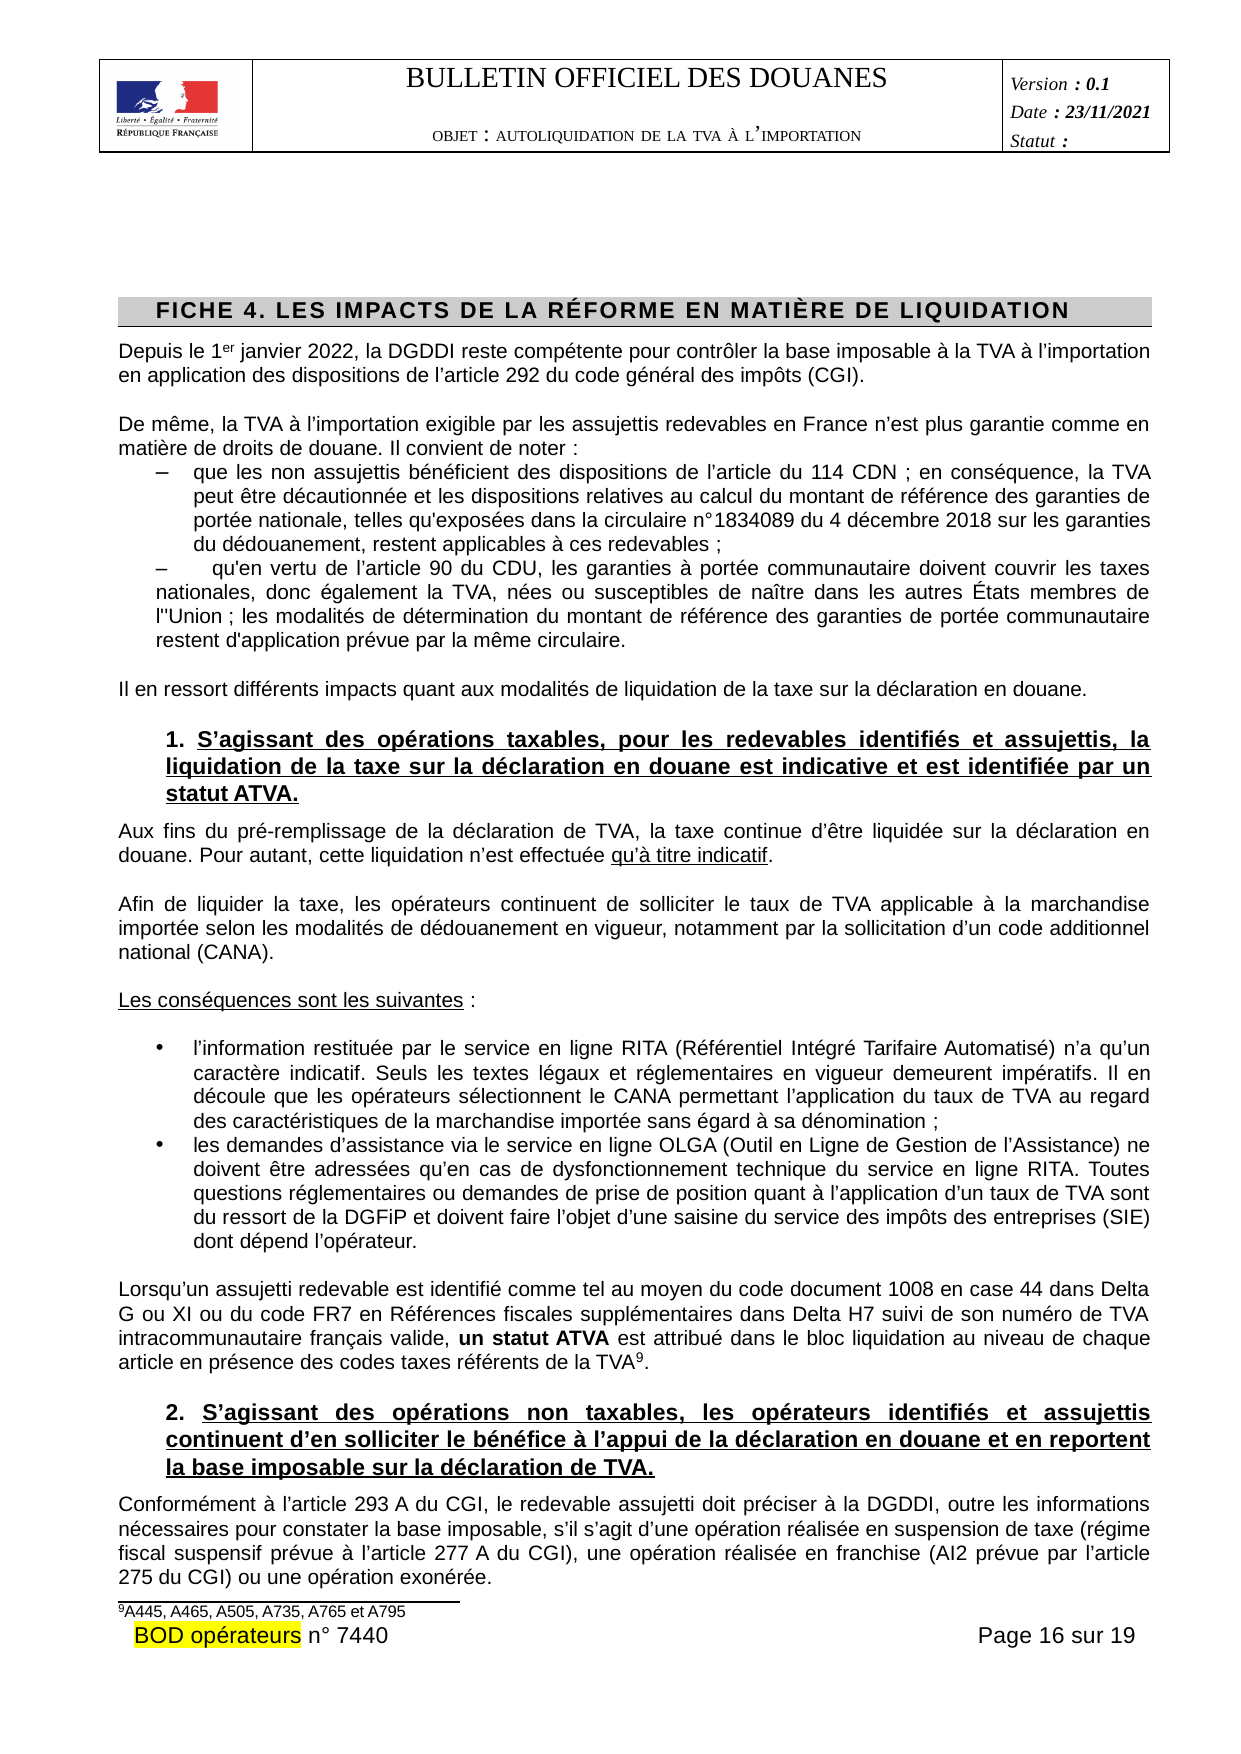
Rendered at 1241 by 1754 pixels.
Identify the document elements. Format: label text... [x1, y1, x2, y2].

text Les conséquences sont les suivantes : [118, 988, 1152, 1012]
text De même, la TVA à l’importation exigible par les assujettis redevables en France n’est plus garantie comme en matière de droits de douane. Il convient de noter : [118, 411, 1152, 459]
list les demandes d’assistance via le service en ligne OLGA (Outil en Ligne de Gestion de l’Assistance) ne doivent être adressées qu’en cas de dysfonctionnement technique du service en ligne RITA. Toutes questions réglementaires ou demandes de prise de position quant à l’application d’un taux de TVA sont du ressort de la DGFiP et doivent faire l’objet d’une saisine du service des impôts des entreprises (SIE) dont dépend l’opérateur. [156, 1133, 1152, 1253]
picture [100, 66, 244, 151]
text Il en ressort différents impacts quant aux modalités de liquidation de la taxe sur la déclaration en douane. [118, 677, 1152, 701]
subtitle 1. S’agissant des opérations taxables, pour les redevables identifiés et assujettis, la liquidation de la taxe sur la déclaration en douane est indicative et est identifiée par un statut ATVA. [106, 726, 1152, 807]
list que les non assujettis bénéficient des dispositions de l’article du 114 CDN ; en conséquence, la TVA peut être décautionnée et les dispositions relatives au calcul du montant de référence des garanties de portée nationale, telles qu'exposées dans la circulaire n°1834089 du 4 décembre 2018 sur les garanties du dédouanement, restent applicables à ces redevables ; [156, 459, 1152, 556]
list l’information restituée par le service en ligne RITA (Référentiel Intégré Tarifaire Automatisé) n’a qu’un caractère indicatif. Seuls les textes légaux et réglementaires en vigueur demeurent impératifs. Il en découle que les opérateurs sélectionnent le CANA permettant l’application du taux de TVA au regard des caractéristiques de la marchandise importée sans égard à sa dénomination ; [156, 1036, 1152, 1133]
text Lorsqu’un assujetti redevable est identifié comme tel au moyen du code document 1008 en case 44 dans Delta G ou XI ou du code FR7 en Références fiscales supplémentaires dans Delta H7 suivi de son numéro de TVA intracommunautaire français valide, un statut ATVA est attribué dans le bloc liquidation au niveau de chaque article en présence des codes taxes référents de la TVA. [118, 1277, 1152, 1374]
subtitle FICHE 4. LES IMPACTS DE LA RÉFORME EN MATIÈRE DE LIQUIDATION [118, 297, 1152, 326]
subtitle 2. S’agissant des opérations non taxables, les opérateurs identifiés et assujettis continuent d’en solliciter le bénéfice à l’appui de la déclaration en douane et en reportent la base imposable sur la déclaration de TVA. [106, 1399, 1152, 1480]
text A445, A465, A505, A735, A765 et A795 [118, 1602, 1152, 1621]
text Conformément à l’article 293 A du CGI, le redevable assujetti doit préciser à la DGDDI, outre les informations nécessaires pour constater la base imposable, s’il s’agit d’une opération réalisée en suspension de taxe (régime fiscal suspensif prévue à l’article 277 A du CGI), une opération réalisée en franchise (AI2 prévue par l’article 275 du CGI) ou une opération exonérée. [118, 1492, 1152, 1589]
list qu'en vertu de l’article 90 du CDU, les garanties à portée communautaire doivent couvrir les taxes nationales, donc également la TVA, nées ou susceptibles de naître dans les autres États membres de l''Union ; les modalités de détermination du montant de référence des garanties de portée communautaire restent d'application prévue par la même circulaire. [156, 556, 1152, 652]
text Depuis le 1er janvier 2022, la DGDDI reste compétente pour contrôler la base imposable à la TVA à l’importation en application des dispositions de l’article 292 du code général des impôts (CGI). [118, 339, 1152, 387]
picture [93, 66, 244, 160]
text Aux fins du pré-remplissage de la déclaration de TVA, la taxe continue d’être liquidée sur la déclaration en douane. Pour autant, cette liquidation n’est effectuée qu’à titre indicatif. [118, 819, 1152, 867]
text Afin de liquider la taxe, les opérateurs continuent de solliciter le taux de TVA applicable à la marchandise importée selon les modalités de dédouanement en vigueur, notamment par la sollicitation d’un code additionnel national (CANA). [118, 892, 1152, 964]
